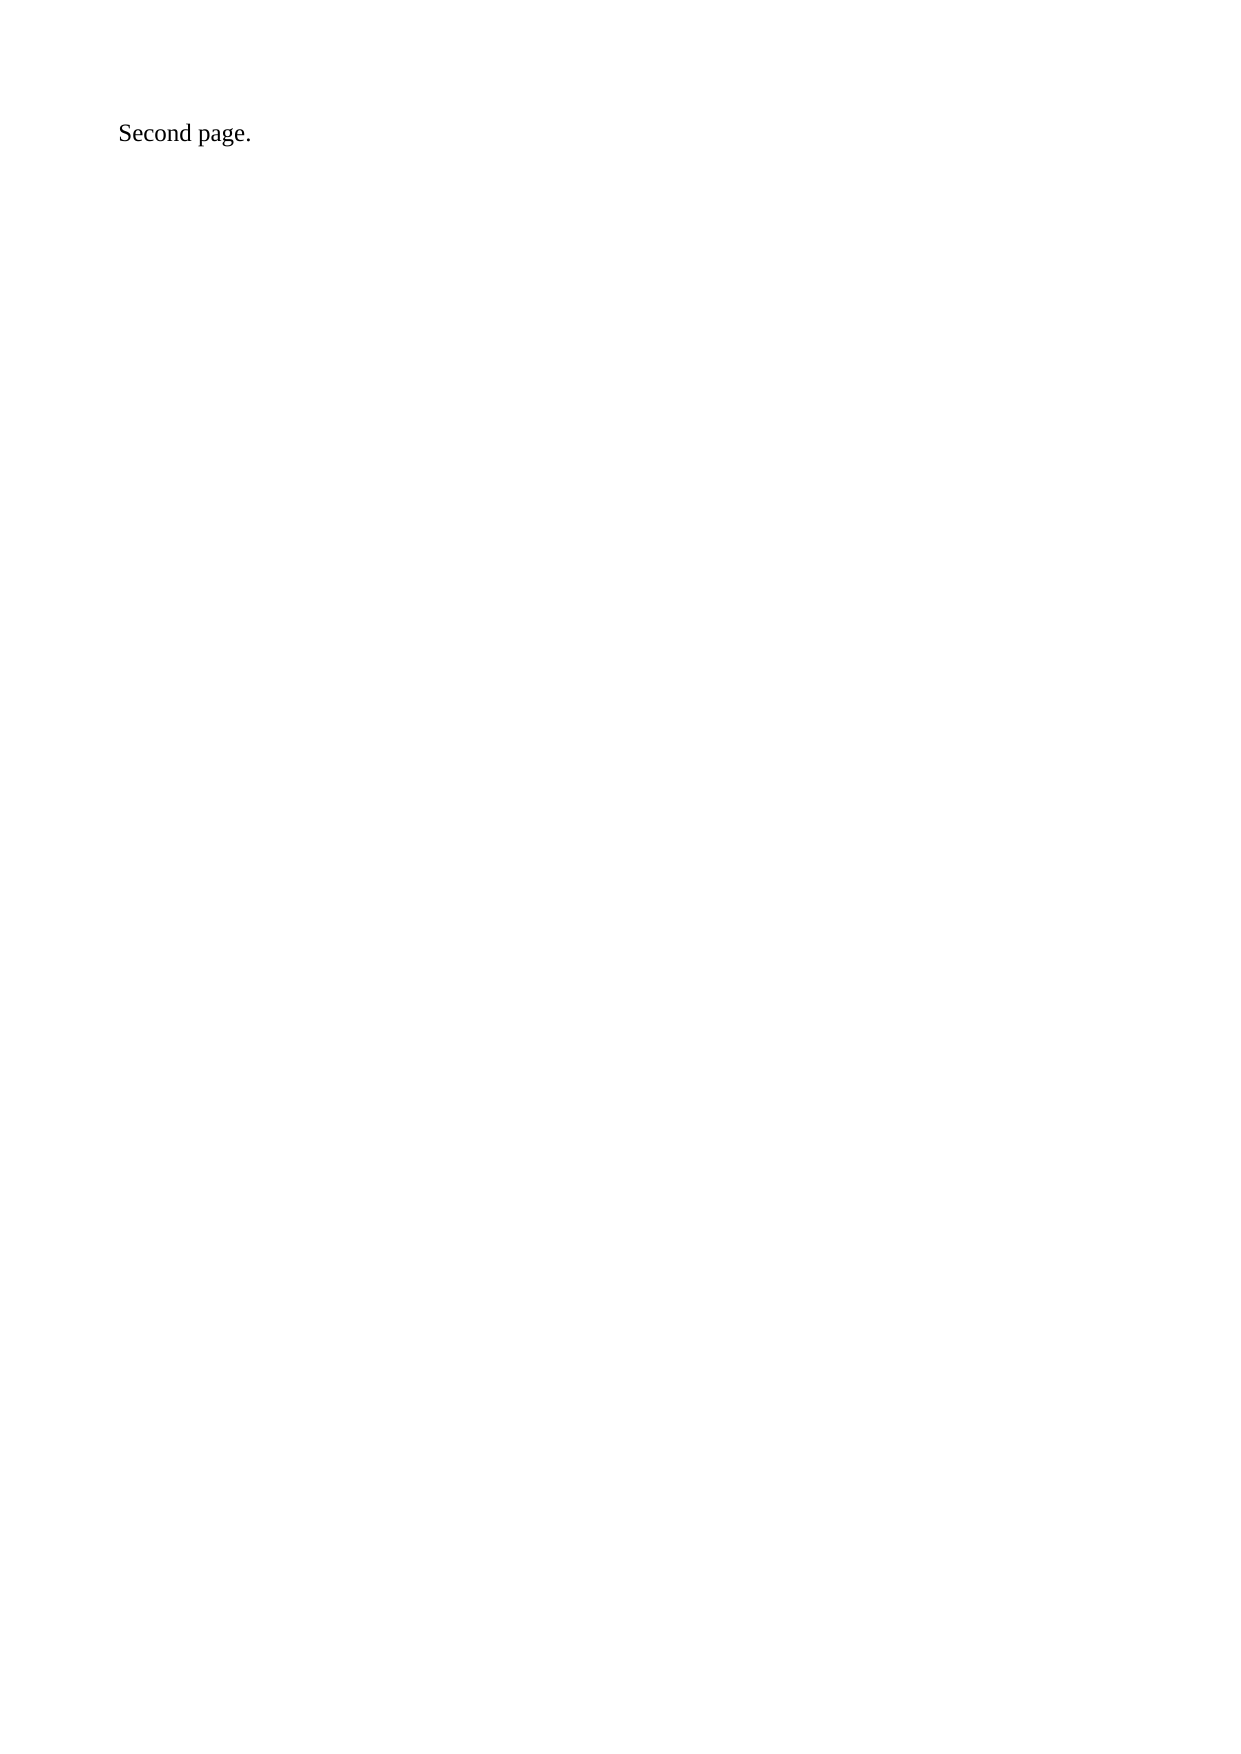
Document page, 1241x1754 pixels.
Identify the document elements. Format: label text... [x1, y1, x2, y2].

text Second page. [118, 118, 1122, 147]
